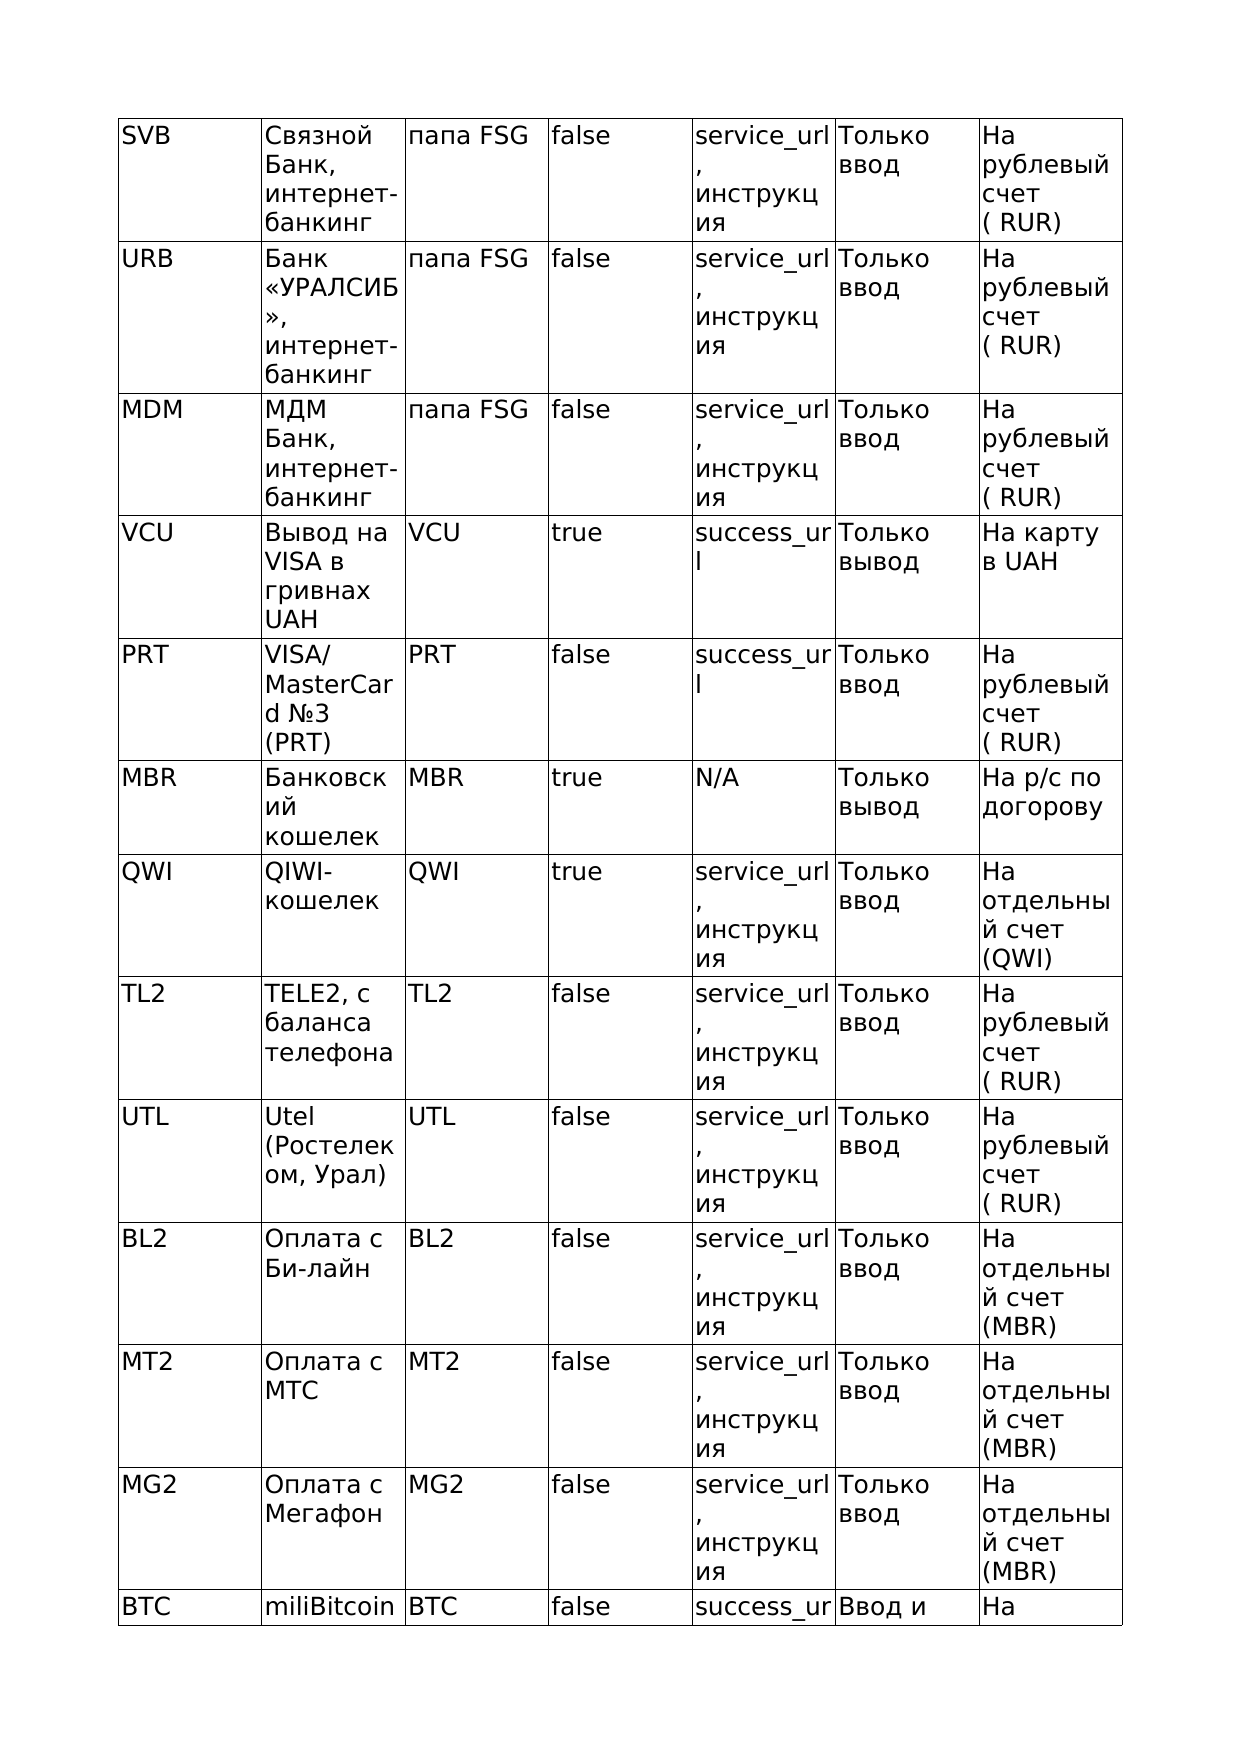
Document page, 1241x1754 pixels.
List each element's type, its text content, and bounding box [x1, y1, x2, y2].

table_cell false [549, 1345, 692, 1467]
table_cell Оплата с МТС [262, 1345, 405, 1467]
table_cell На отдельный счет (MBR) [980, 1345, 1122, 1467]
table_cell false [549, 639, 692, 760]
table_cell На рублевый счет ( RUR) [980, 639, 1122, 760]
table_cell false [549, 394, 692, 515]
table_cell На отдельный счет (MBR) [980, 1468, 1122, 1589]
table_cell service_url, инструкция [693, 1100, 835, 1222]
table_cell UTL [406, 1100, 548, 1222]
table_cell BL2 [119, 1223, 261, 1344]
table_cell Только вывод [836, 516, 979, 638]
table_cell N/A [693, 761, 835, 854]
table_cell папа FSG [406, 242, 548, 392]
table_cell service_url, инструкция [693, 119, 835, 241]
table_cell Только ввод [836, 639, 979, 760]
table_cell Банковский кошелек [262, 761, 405, 854]
table_cell Только ввод [836, 242, 979, 392]
table_cell service_url, инструкция [693, 1223, 835, 1344]
table_cell Банк «УРАЛСИБ», интернет-банкинг [262, 242, 405, 392]
table_cell Только ввод [836, 977, 979, 1099]
table_cell service_url, инструкция [693, 394, 835, 515]
table_cell На отдельный счет (MBR) [980, 1223, 1122, 1344]
table_cell false [549, 1100, 692, 1222]
table_cell TL2 [119, 977, 261, 1099]
table_cell BTC [406, 1590, 548, 1624]
table_cell success_ur [693, 1590, 835, 1624]
table_cell PRT [406, 639, 548, 760]
table_cell URB [119, 242, 261, 392]
table_cell success_url [693, 639, 835, 760]
table_cell false [549, 242, 692, 392]
table_cell Только ввод [836, 394, 979, 515]
table_cell На отдельный счет (QWI) [980, 855, 1122, 976]
table_cell MBR [119, 761, 261, 854]
table_cell Только ввод [836, 119, 979, 241]
table_cell QIWI-кошелек [262, 855, 405, 976]
table_cell МДМ Банк, интернет-банкинг [262, 394, 405, 515]
table_cell Оплата с Мегафон [262, 1468, 405, 1589]
table_cell VCU [119, 516, 261, 638]
table_cell Utel (Ростелеком, Урал) [262, 1100, 405, 1222]
table_cell service_url, инструкция [693, 1468, 835, 1589]
table_cell service_url, инструкция [693, 242, 835, 392]
table_cell На р/с по догорову [980, 761, 1122, 854]
table_cell PRT [119, 639, 261, 760]
table_cell MDM [119, 394, 261, 515]
table_cell true [549, 761, 692, 854]
table_cell Только ввод [836, 1468, 979, 1589]
table_cell QWI [406, 855, 548, 976]
table_cell TELE2, с баланса телефона [262, 977, 405, 1099]
table_cell VCU [406, 516, 548, 638]
table_cell VISA/MasterCard №3 (PRT) [262, 639, 405, 760]
table_cell success_url [693, 516, 835, 638]
table_cell miliBitcoin [262, 1590, 405, 1624]
table_cell BTC [119, 1590, 261, 1624]
table_cell false [549, 977, 692, 1099]
table_cell Вывод на VISA в гривнах UAH [262, 516, 405, 638]
table_cell На рублевый счет ( RUR) [980, 242, 1122, 392]
table_cell false [549, 1590, 692, 1624]
table_cell MT2 [119, 1345, 261, 1467]
table_cell Только ввод [836, 1100, 979, 1222]
table_cell На карту в UAH [980, 516, 1122, 638]
table_cell service_url, инструкция [693, 977, 835, 1099]
table_cell MG2 [119, 1468, 261, 1589]
table_cell Оплата с Би-лайн [262, 1223, 405, 1344]
table_cell На рублевый счет ( RUR) [980, 977, 1122, 1099]
table_cell UTL [119, 1100, 261, 1222]
table_cell QWI [119, 855, 261, 976]
table_cell true [549, 855, 692, 976]
table_cell На рублевый счет ( RUR) [980, 119, 1122, 241]
table_cell Ввод и [836, 1590, 979, 1624]
table_cell SVB [119, 119, 261, 241]
table_cell На [980, 1590, 1122, 1624]
table_cell Только ввод [836, 855, 979, 976]
table_cell service_url, инструкция [693, 855, 835, 976]
table_cell папа FSG [406, 119, 548, 241]
table_cell false [549, 1223, 692, 1344]
table_cell Только вывод [836, 761, 979, 854]
table_cell На рублевый счет ( RUR) [980, 1100, 1122, 1222]
table_cell TL2 [406, 977, 548, 1099]
table_cell MT2 [406, 1345, 548, 1467]
table_cell Только ввод [836, 1223, 979, 1344]
table_cell Только ввод [836, 1345, 979, 1467]
table_cell папа FSG [406, 394, 548, 515]
table_cell На рублевый счет ( RUR) [980, 394, 1122, 515]
table_cell BL2 [406, 1223, 548, 1344]
table_cell false [549, 119, 692, 241]
table_cell true [549, 516, 692, 638]
table_cell service_url, инструкция [693, 1345, 835, 1467]
table_cell MBR [406, 761, 548, 854]
table_cell MG2 [406, 1468, 548, 1589]
table_cell false [549, 1468, 692, 1589]
table_cell Связной Банк, интернет-банкинг [262, 119, 405, 241]
